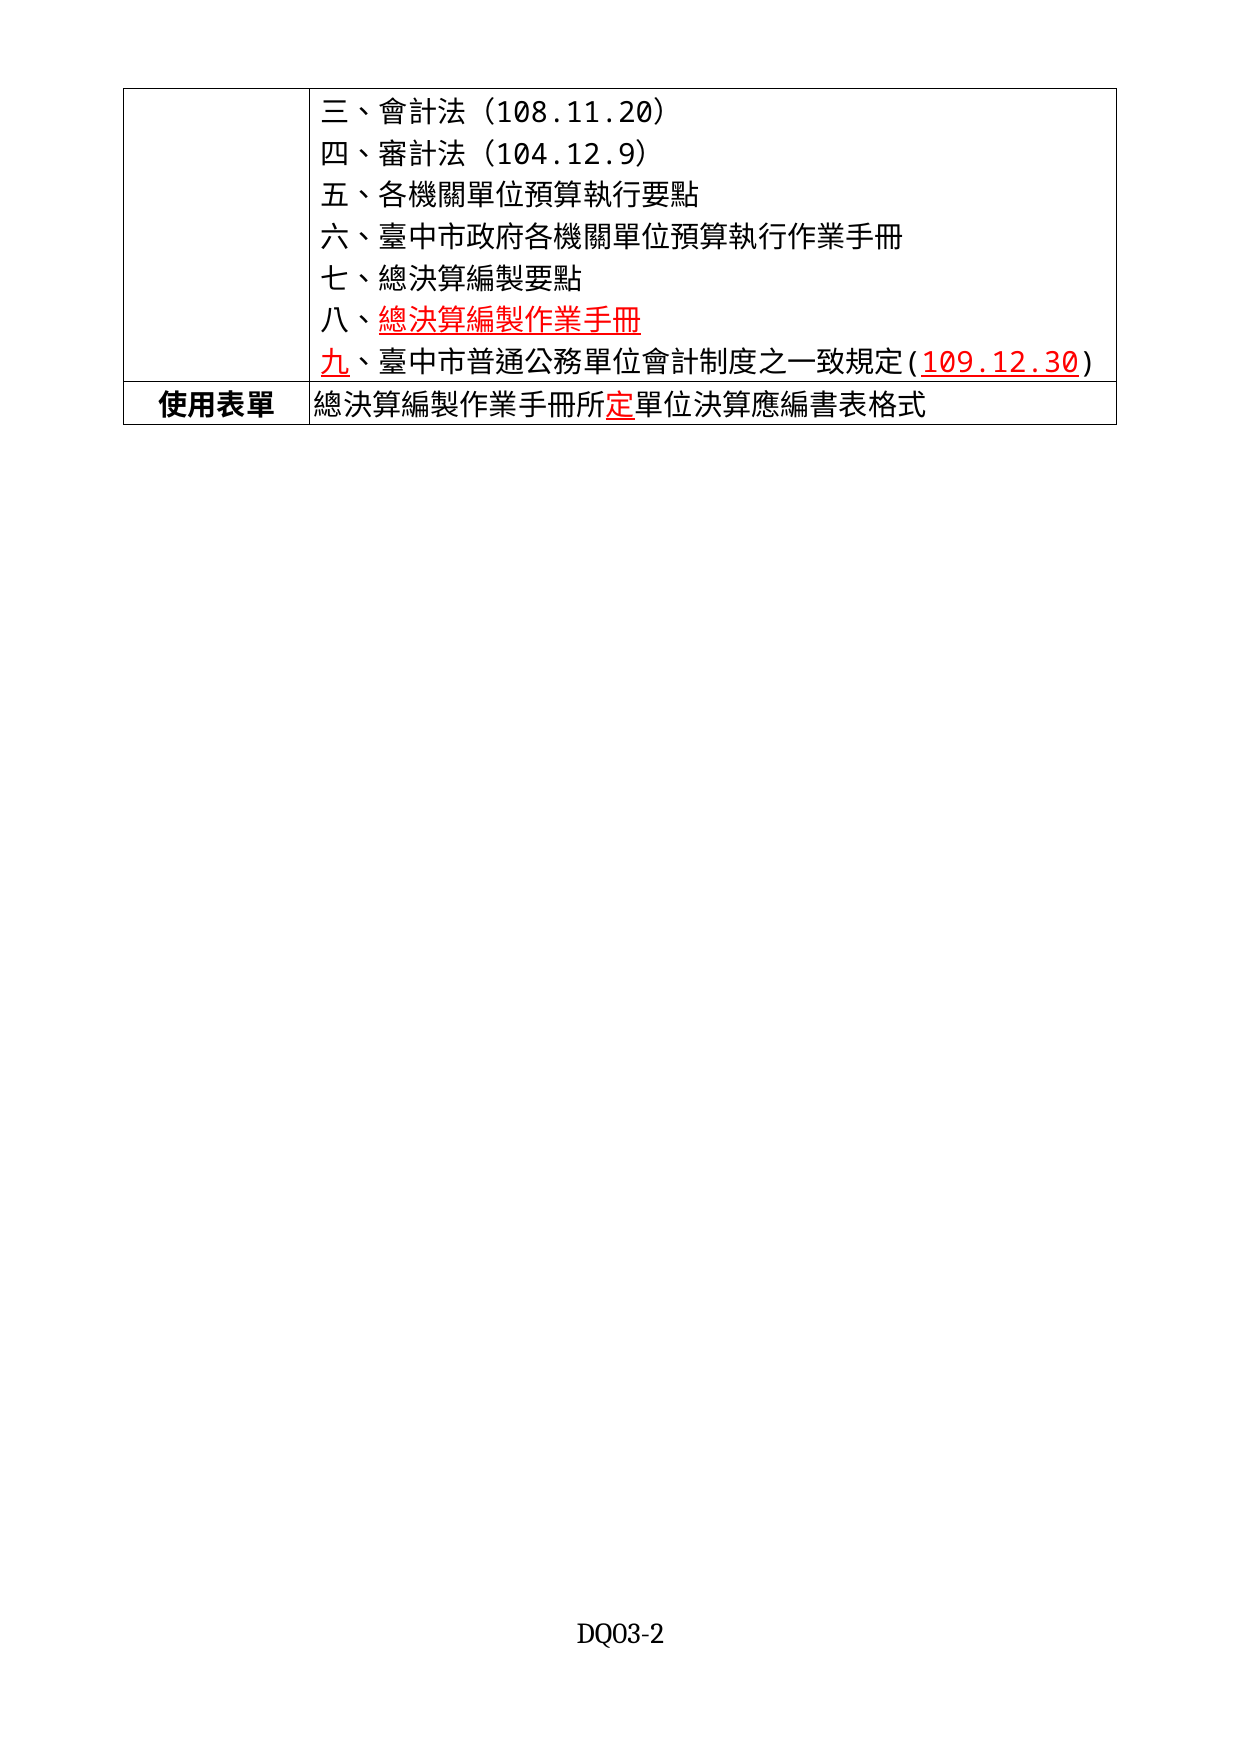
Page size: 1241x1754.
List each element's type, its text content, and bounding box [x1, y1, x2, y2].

table_cell 使用表單 [124, 382, 309, 423]
table_cell [124, 89, 309, 381]
table_cell 總決算編製作業手冊所定單位決算應編書表格式 [310, 382, 1116, 423]
table_cell 三、會計法（108.11.20） 四、審計法（104.12.9） 五、各機關單位預算執行要點 六、臺中市政府各機關單位預算執行作業手冊 七、總決算編製要點 八、總決算編製作業手冊 九、臺中市普通公務單位會計制度之一致規定(109.12.30) [310, 89, 1116, 381]
